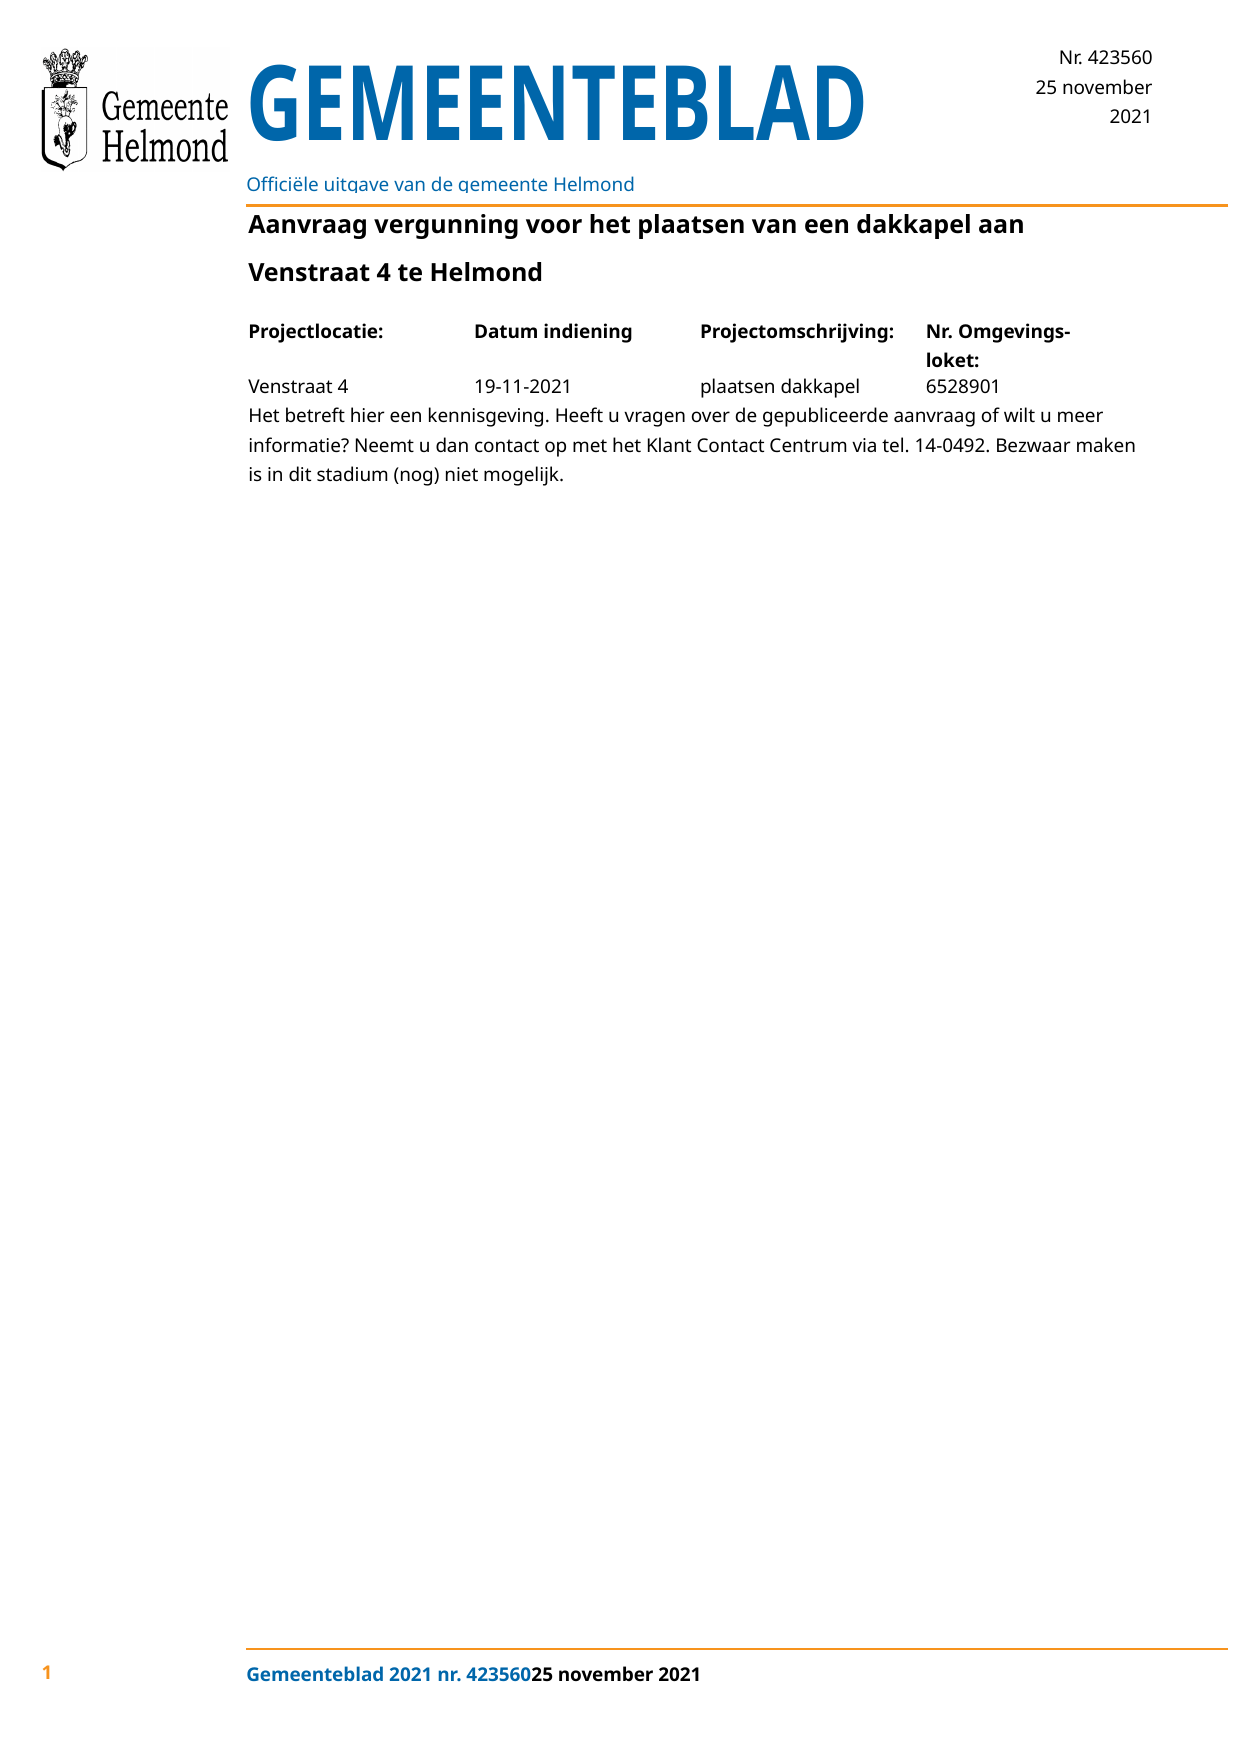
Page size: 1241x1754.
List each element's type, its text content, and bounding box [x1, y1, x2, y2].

table_header Datum indiening [474, 318, 700, 373]
table_cell Venstraat 4 [248, 373, 474, 399]
picture [41, 47, 231, 172]
text Het betreft hier een kennisgeving. Heeft u vragen over de gepubliceerde aanvraag of wilt u meer informatie? Neemt u dan contact op met het Klant Contact Centrum via tel. 14-0492. Bezwaar maken is in dit stadium (nog) niet mogelijk. [248, 402, 1152, 487]
table_cell plaatsen dakkapel [700, 373, 926, 399]
table_cell 19-11-2021 [474, 373, 700, 399]
text Aanvraag vergunning voor het plaatsen van een dakkapel aan Venstraat 4 te Helmond [248, 207, 1152, 288]
table_header Projectlocatie: [248, 318, 474, 373]
table_header Nr. Omgevings- loket: [926, 318, 1152, 373]
table_cell 6528901 [926, 373, 1152, 399]
table_header Projectomschrijving: [700, 318, 926, 373]
